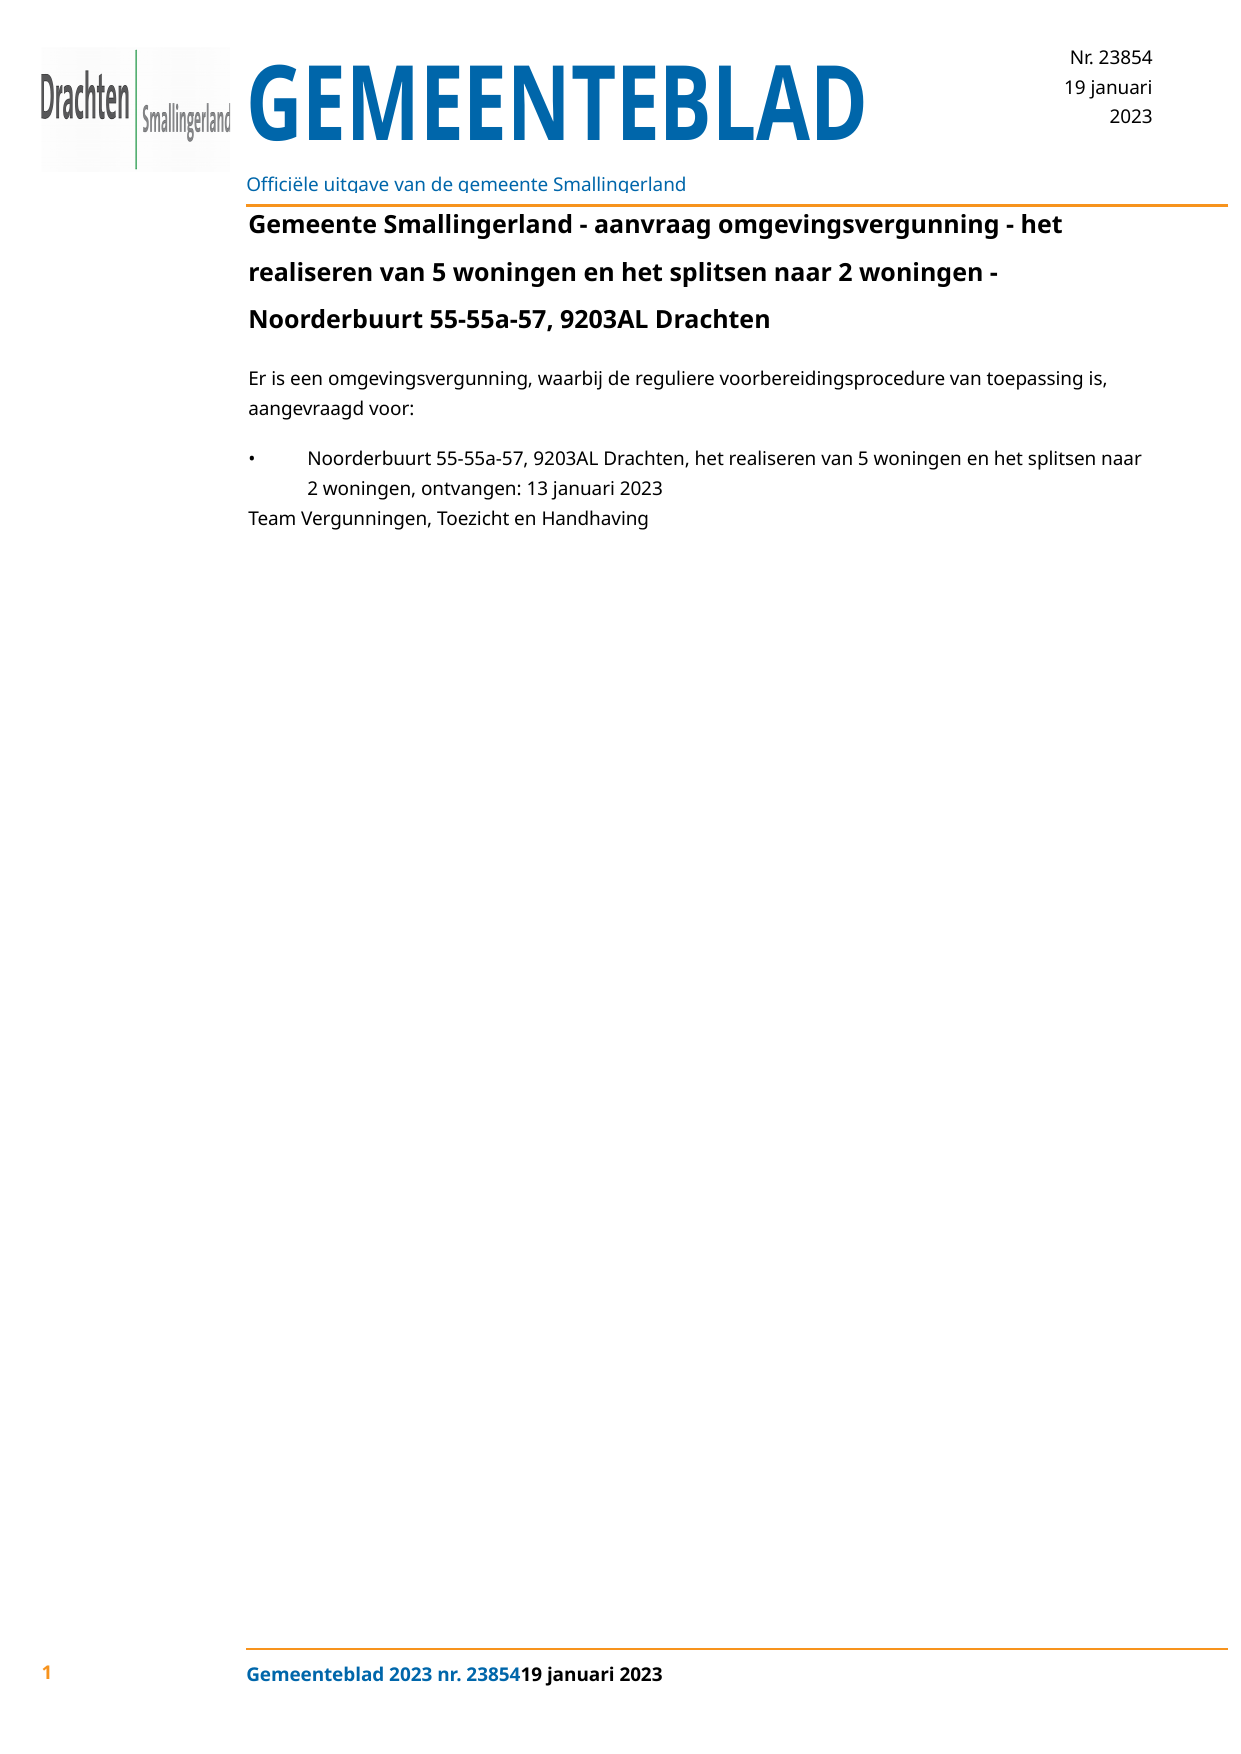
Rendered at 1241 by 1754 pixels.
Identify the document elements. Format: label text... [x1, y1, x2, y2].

picture [41, 47, 231, 172]
text Team Vergunningen, Toezicht en Handhaving [248, 505, 1152, 530]
text Gemeente Smallingerland - aanvraag omgevingsvergunning - het realiseren van 5 woningen en het splitsen naar 2 woningen - Noorderbuurt 55-55a-57, 9203AL Drachten [248, 207, 1152, 336]
text Er is een omgevingsvergunning, waarbij de reguliere voorbereidingsprocedure van toepassing is, aangevraagd voor: [248, 366, 1152, 421]
list Noorderbuurt 55-55a-57, 9203AL Drachten, het realiseren van 5 woningen en het splitsen naar 2 woningen, ontvangen: 13 januari 2023 [248, 446, 1152, 501]
